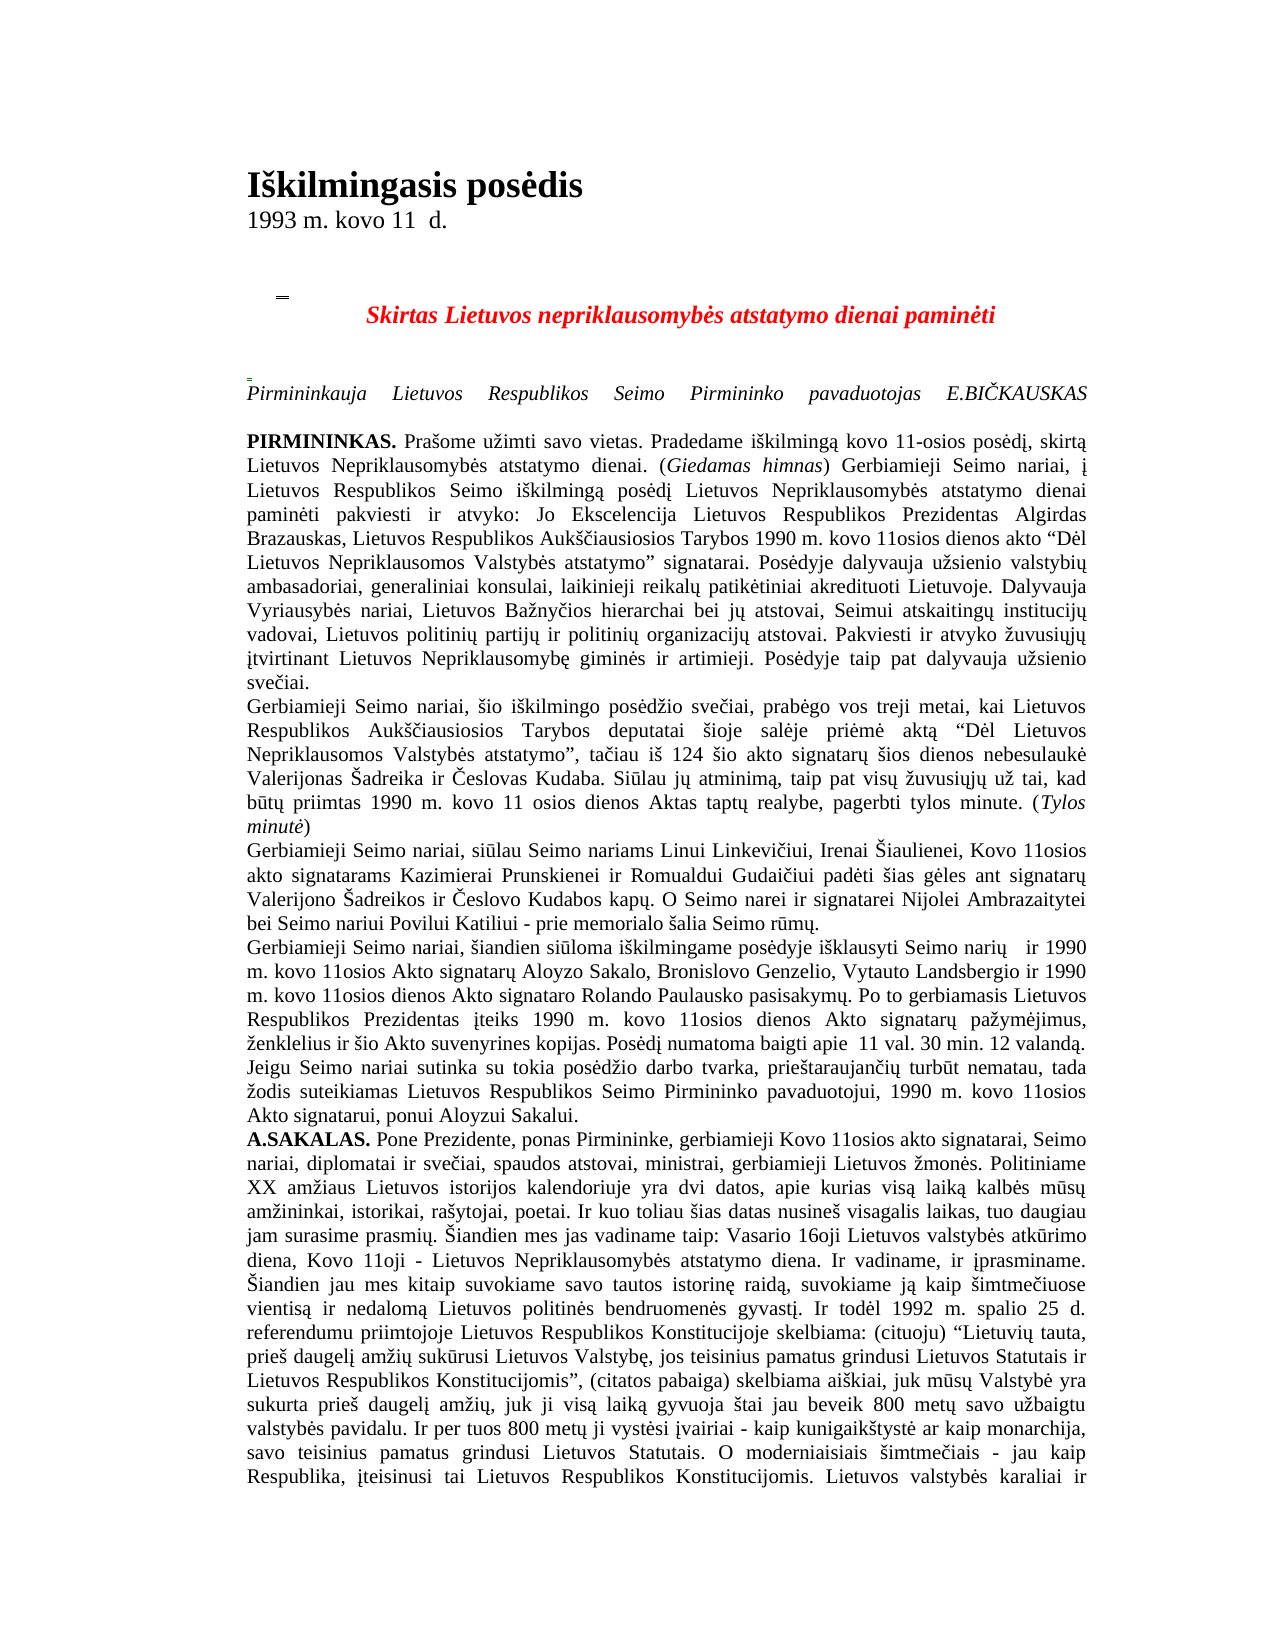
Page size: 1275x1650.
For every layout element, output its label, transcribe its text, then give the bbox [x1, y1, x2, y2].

text A.SAKALAS. Pone Prezidente, ponas Pirmininke, gerbiamieji Kovo 11osios akto signatarai, Seimo nariai, diplomatai ir svečiai, spaudos atstovai, ministrai, gerbiamieji Lietuvos žmonės. Politiniame XX amžiaus Lietuvos istorijos kalendoriuje yra dvi datos, apie kurias visą laiką kalbės mūsų amžininkai, istorikai, rašytojai, poetai. Ir kuo toliau šias datas nusineš visagalis laikas, tuo daugiau jam surasime prasmių. Šiandien mes jas vadiname taip: Vasario 16oji Lietuvos valstybės atkūrimo diena, Kovo 11oji - Lietuvos Nepriklausomybės atstatymo diena. Ir vadiname, ir įprasminame. Šiandien jau mes kitaip suvokiame savo tautos istorinę raidą, suvokiame ją kaip šimtmečiuose vientisą ir nedalomą Lietuvos politinės bendruomenės gyvastį. Ir todėl 1992 m. spalio 25 d. referendumu priimtojoje Lietuvos Respublikos Konstitucijoje skelbiama: (cituoju) “Lietuvių tauta, prieš daugelį amžių sukūrusi Lietuvos Valstybę, jos teisinius pamatus grindusi Lietuvos Statutais ir Lietuvos Respublikos Konstitucijomis”, (citatos pabaiga) skelbiama aiškiai, juk mūsų Valstybė yra sukurta prieš daugelį amžių, juk ji visą laiką gyvuoja štai jau beveik 800 metų savo užbaigtu valstybės pavidalu. Ir per tuos 800 metų ji vystėsi įvairiai - kaip kunigaikštystė ar kaip monarchija, savo teisinius pamatus grindusi Lietuvos Statutais. O moderniaisiais šimtmečiais - jau kaip Respublika, įteisinusi tai Lietuvos Respublikos Konstitucijomis. Lietuvos valstybės karaliai ir [247, 1127, 1087, 1488]
text Skirtas Lietuvos nepriklausomybės atstatymo dienai paminėti [276, 300, 1087, 328]
text Gerbiamieji Seimo nariai, šio iškilmingo posėdžio svečiai, prabėgo vos treji metai, kai Lietuvos Respublikos Aukščiausiosios Tarybos deputatai šioje salėje priėmė aktą “Dėl Lietuvos Nepriklausomos Valstybės atstatymo”, tačiau iš 124 šio akto signatarų šios dienos nebesulaukė Valerijonas Šadreika ir Česlovas Kudaba. Siūlau jų atminimą, taip pat visų žuvusiųjų už tai, kad būtų priimtas 1990 m. kovo 11 osios dienos Aktas taptų realybe, pagerbti tylos minute. (Tylos minutė) [247, 694, 1087, 838]
text Gerbiamieji Seimo nariai, siūlau Seimo nariams Linui Linkevičiui, Irenai Šiaulienei, Kovo 11osios akto signatarams Kazimierai Prunskienei ir Romualdui Gudaičiui padėti šias gėles ant signatarų Valerijono Šadreikos ir Česlovo Kudabos kapų. O Seimo narei ir signatarei Nijolei Ambrazaitytei bei Seimo nariui Povilui Katiliui - prie memorialo šalia Seimo rūmų. [247, 838, 1087, 935]
text PIRMININKAS. Prašome užimti savo vietas. Pradedame iškilmingą kovo 11-osios posėdį, skirtą Lietuvos Nepriklausomybės atstatymo dienai. (Giedamas himnas) Gerbiamieji Seimo nariai, į Lietuvos Respublikos Seimo iškilmingą posėdį Lietuvos Nepriklausomybės atstatymo dienai paminėti pakviesti ir atvyko: Jo Ekscelencija Lietuvos Respublikos Prezidentas Algirdas Brazauskas, Lietuvos Respublikos Aukščiausiosios Tarybos 1990 m. kovo 11osios dienos akto “Dėl Lietuvos Nepriklausomos Valstybės atstatymo” signatarai. Posėdyje dalyvauja užsienio valstybių ambasadoriai, generaliniai konsulai, laikinieji reikalų patikėtiniai akredituoti Lietuvoje. Dalyvauja Vyriausybės nariai, Lietuvos Bažnyčios hierarchai bei jų atstovai, Seimui atskaitingų institucijų vadovai, Lietuvos politinių partijų ir politinių organizacijų atstovai. Pakviesti ir atvyko žuvusiųjų įtvirtinant Lietuvos Nepriklausomybę giminės ir artimieji. Posėdyje taip pat dalyvauja užsienio svečiai. [247, 429, 1087, 694]
text Gerbiamieji Seimo nariai, šiandien siūloma iškilmingame posėdyje išklausyti Seimo narių ir 1990 m. kovo 11osios Akto signatarų Aloyzo Sakalo, Bronislovo Genzelio, Vytauto Landsbergio ir 1990 m. kovo 11osios dienos Akto signataro Rolando Paulausko pasisakymų. Po to gerbiamasis Lietuvos Respublikos Prezidentas įteiks 1990 m. kovo 11osios dienos Akto signatarų pažymėjimus, ženklelius ir šio Akto suvenyrines kopijas. Posėdį numatoma baigti apie 11 val. 30 min. 12 valandą. Jeigu Seimo nariai sutinka su tokia posėdžio darbo tvarka, prieštaraujančių turbūt nematau, tada žodis suteikiamas Lietuvos Respublikos Seimo Pirmininko pavaduotojui, 1990 m. kovo 11osios Akto signatarui, ponui Aloyzui Sakalui. [247, 935, 1087, 1127]
text Iškilmingasis posėdis 1993 m. kovo 11 d. [247, 162, 1087, 234]
text Pirmininkauja Lietuvos Respublikos Seimo Pirmininko pavaduotojas E.BIČKAUSKAS [247, 381, 1087, 429]
